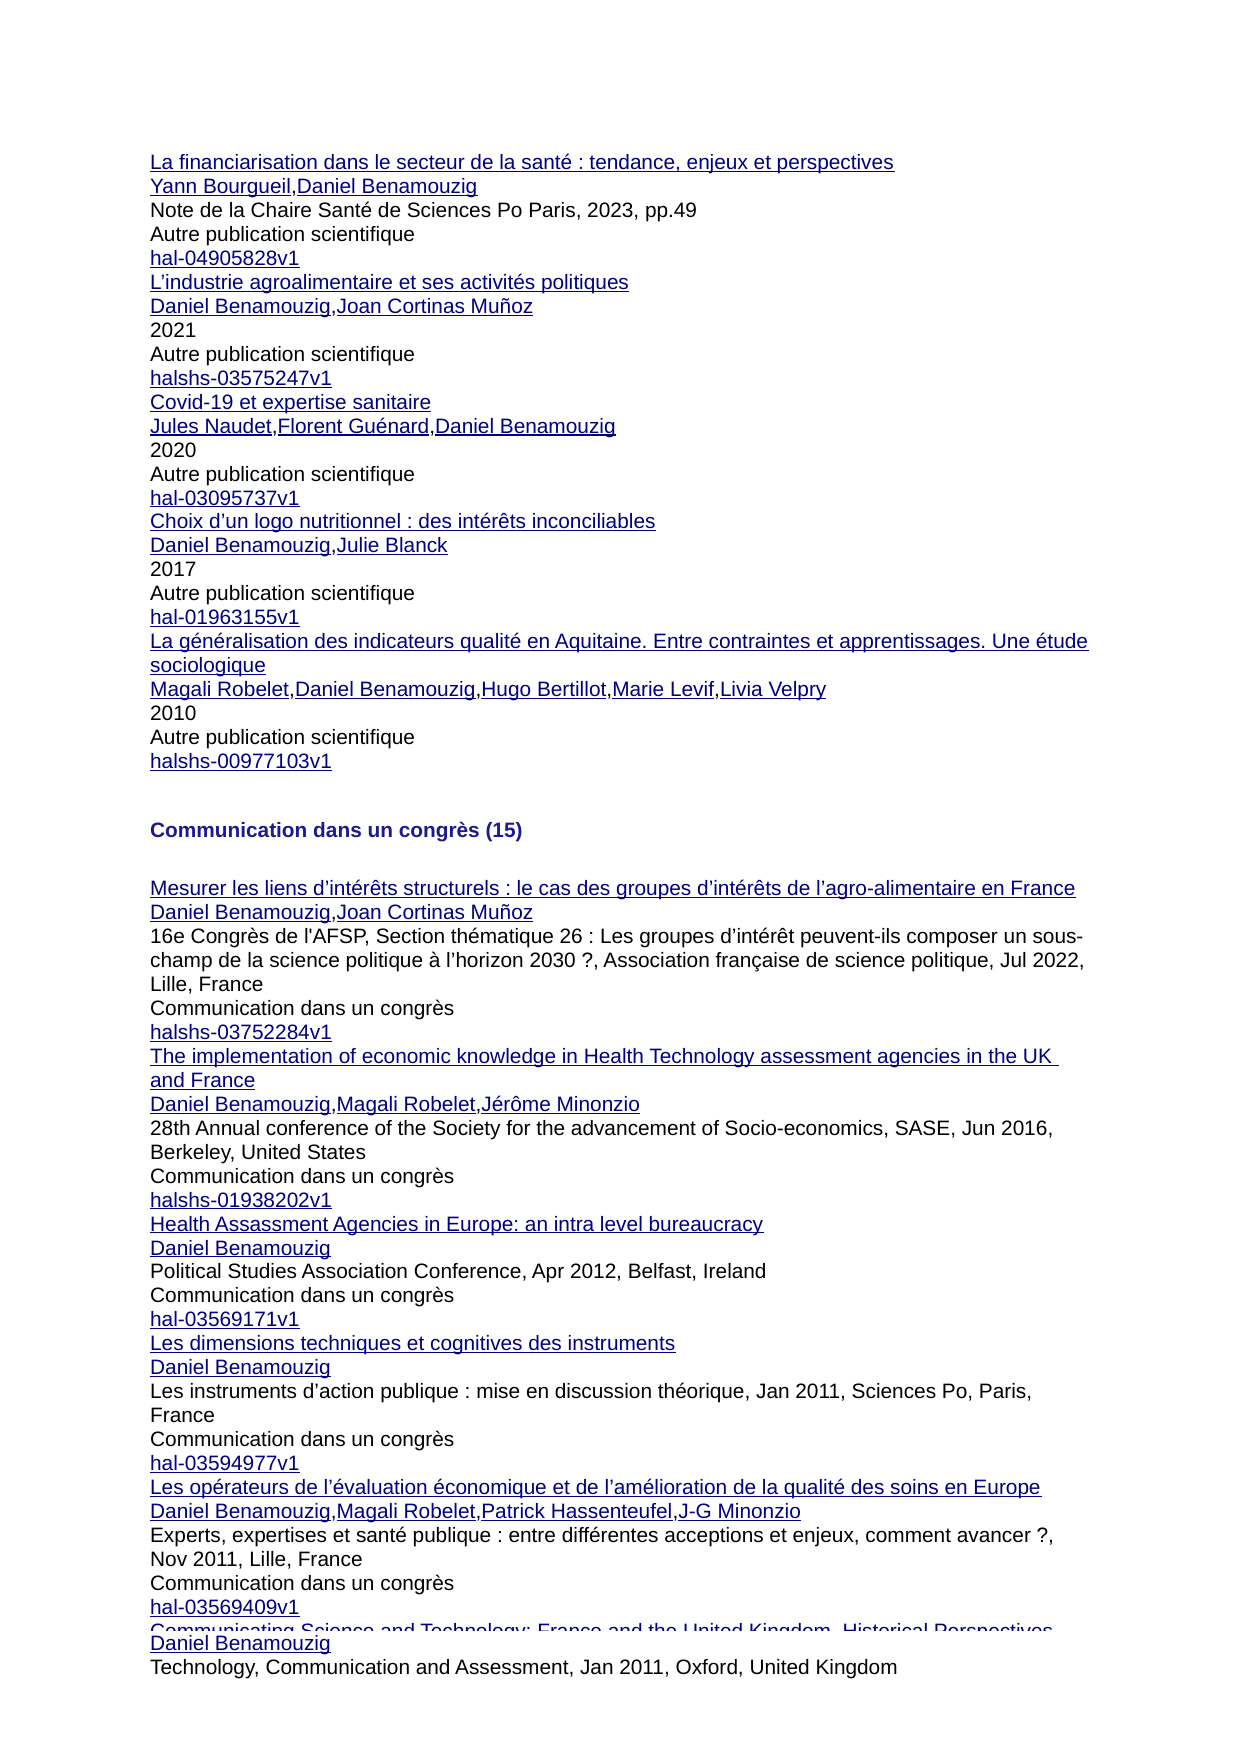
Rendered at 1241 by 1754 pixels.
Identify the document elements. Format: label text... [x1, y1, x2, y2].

table_header Mesurer les liens d’intérêts structurels : le cas des groupes d’intérêts de l’agro-alimentaire en France Daniel Benamouzig,Joan Cortinas Muñoz 16e Congrès de l'AFSP, Section thématique 26 : Les groupes d’intérêt peuvent-ils composer un sous-champ de la science politique à l’horizon 2030 ?, Association française de science politique, Jul 2022, Lille, France Communication dans un congrès halshs-03752284v1 [150, 876, 1090, 1044]
subtitle Communication dans un congrès (15) [150, 818, 1090, 842]
table_cell Covid-19 et expertise sanitaire Jules Naudet,Florent Guénard,Daniel Benamouzig 2020 Autre publication scientifique hal-03095737v1 [150, 390, 1090, 509]
table_cell Choix d’un logo nutritionnel : des intérêts inconciliables Daniel Benamouzig,Julie Blanck 2017 Autre publication scientifique hal-01963155v1 [150, 509, 1090, 629]
table_cell Les opérateurs de l’évaluation économique et de l’amélioration de la qualité des soins en Europe Daniel Benamouzig,Magali Robelet,Patrick Hassenteufel,J-G Minonzio Experts, expertises et santé publique : entre différentes acceptions et enjeux, comment avancer ?, Nov 2011, Lille, France Communication dans un congrès hal-03569409v1 [150, 1475, 1090, 1619]
table_cell La généralisation des indicateurs qualité en Aquitaine. Entre contraintes et apprentissages. Une étude sociologique Magali Robelet,Daniel Benamouzig,Hugo Bertillot,Marie Levif,Livia Velpry 2010 Autre publication scientifique halshs-00977103v1 [150, 629, 1090, 773]
table_header La financiarisation dans le secteur de la santé : tendance, enjeux et perspectives Yann Bourgueil,Daniel Benamouzig Note de la Chaire Santé de Sciences Po Paris, 2023, pp.49 Autre publication scientifique hal-04905828v1 [150, 150, 1090, 270]
table_cell L’industrie agroalimentaire et ses activités politiques Daniel Benamouzig,Joan Cortinas Muñoz 2021 Autre publication scientifique halshs-03575247v1 [150, 270, 1090, 389]
table_cell Communicating Science and Technology: France and the United Kingdom, Historical Perspectives Daniel Benamouzig Technology, Communication and Assessment, Jan 2011, Oxford, United Kingdom [150, 1619, 1090, 1679]
table_cell The implementation of economic knowledge in Health Technology assessment agencies in the UK and France Daniel Benamouzig,Magali Robelet,Jérôme Minonzio 28th Annual conference of the Society for the advancement of Socio-economics, SASE, Jun 2016, Berkeley, United States Communication dans un congrès halshs-01938202v1 [150, 1044, 1090, 1211]
table_cell Health Assassment Agencies in Europe: an intra level bureaucracy Daniel Benamouzig Political Studies Association Conference, Apr 2012, Belfast, Ireland Communication dans un congrès hal-03569171v1 [150, 1211, 1090, 1331]
table_cell Les dimensions techniques et cognitives des instruments Daniel Benamouzig Les instruments d’action publique : mise en discussion théorique, Jan 2011, Sciences Po, Paris, France Communication dans un congrès hal-03594977v1 [150, 1331, 1090, 1475]
